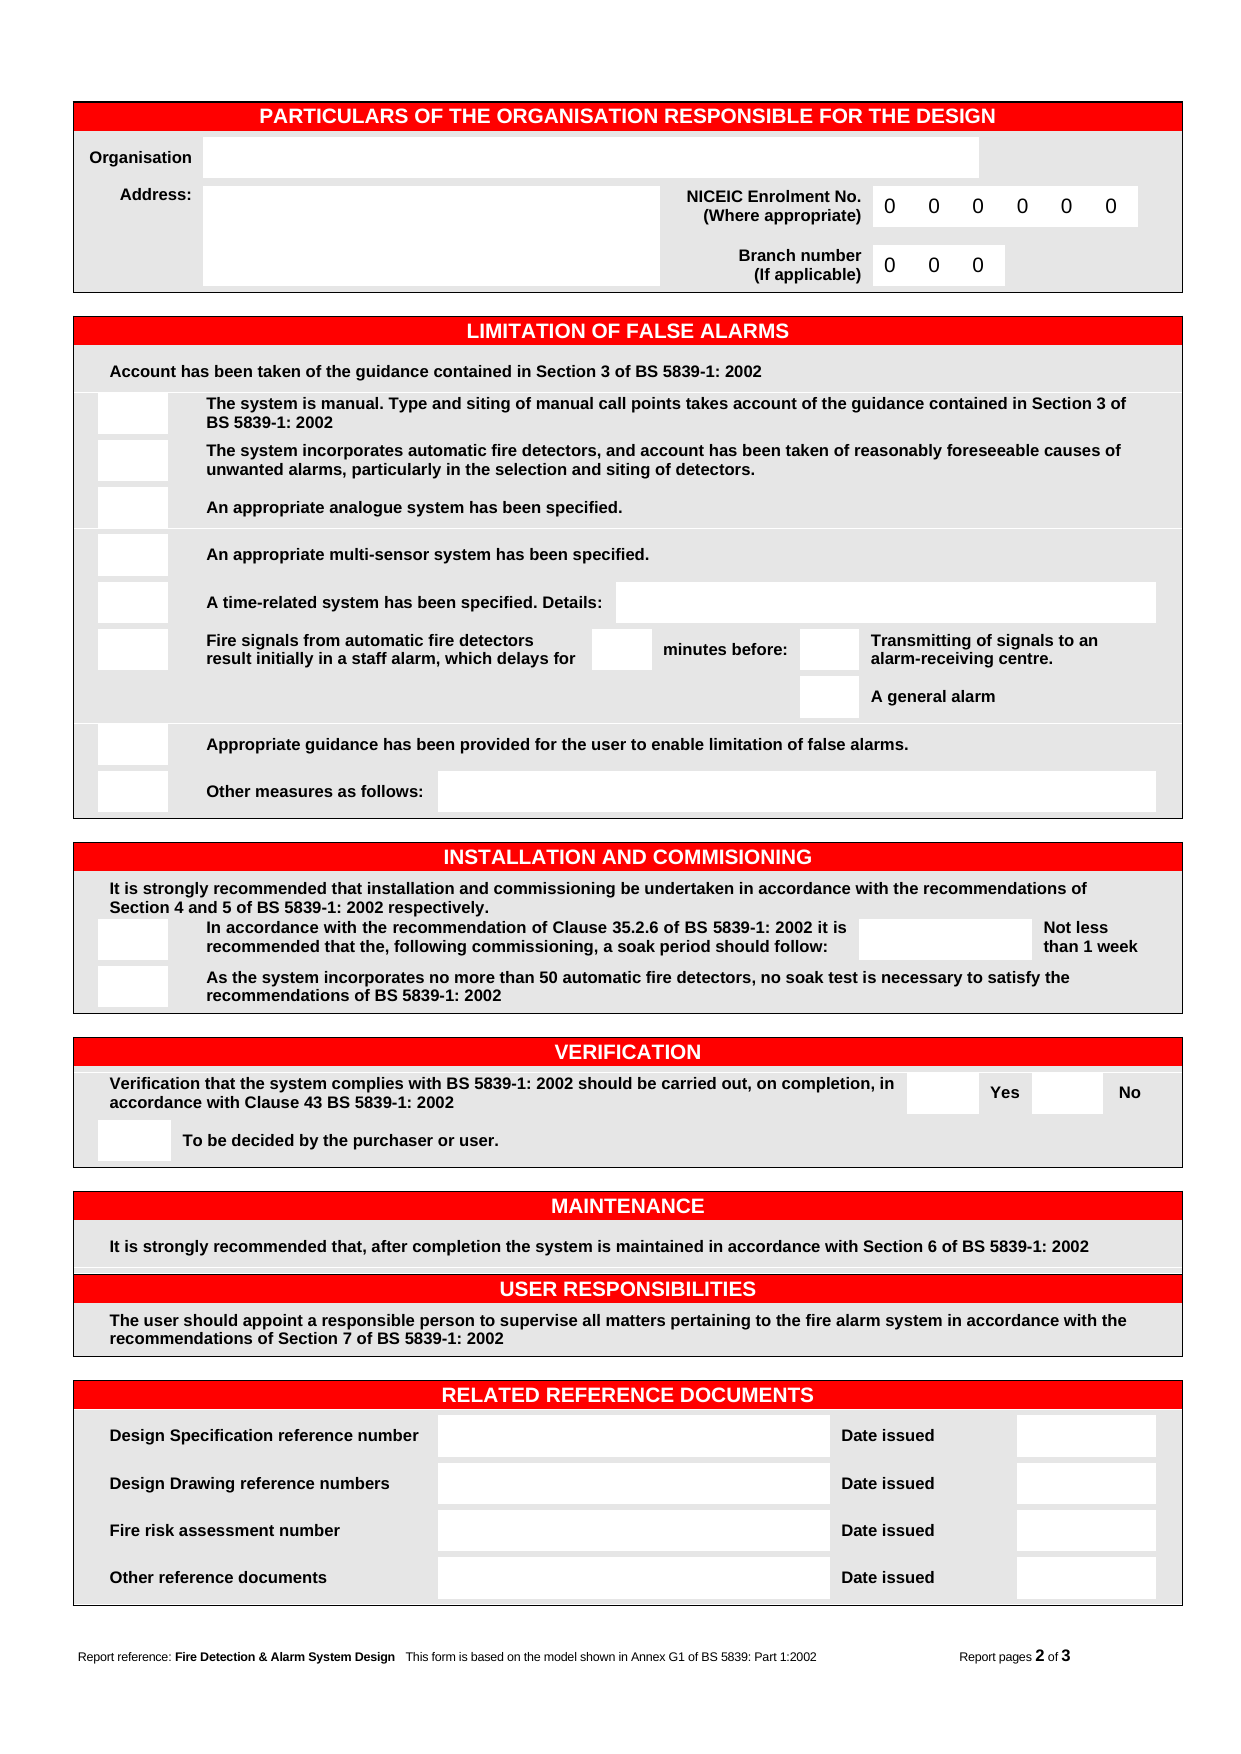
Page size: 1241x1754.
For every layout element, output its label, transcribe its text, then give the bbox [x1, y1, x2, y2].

table_cell [438, 1463, 830, 1504]
table_cell [73, 293, 1182, 316]
table_cell [1156, 393, 1182, 434]
table_cell [1156, 966, 1182, 1007]
table_cell [1017, 1510, 1156, 1551]
table_cell [74, 629, 98, 670]
table_cell [168, 487, 195, 528]
table_cell [98, 771, 168, 812]
table_cell [203, 186, 660, 286]
table_cell [98, 582, 168, 623]
table_cell [74, 1309, 98, 1350]
table_cell [74, 765, 1182, 771]
table_cell [1156, 1463, 1182, 1504]
table_cell [592, 629, 652, 670]
table_cell [1156, 877, 1182, 919]
table_cell [1156, 1073, 1182, 1114]
table_cell [74, 812, 1182, 818]
table_cell Address: [74, 186, 203, 286]
table_cell Date issued [830, 1463, 1017, 1504]
table_cell An appropriate multi-sensor system has been specified. [195, 534, 1156, 576]
table_cell [74, 670, 1182, 676]
table_cell [168, 771, 195, 812]
table_cell [74, 1268, 1182, 1273]
table_cell A general alarm [859, 676, 1156, 718]
table_cell [74, 481, 1182, 487]
table_header 0 [961, 186, 1005, 227]
table_cell [1156, 582, 1182, 623]
table_header 0 [1049, 186, 1094, 227]
table_cell [74, 576, 1182, 582]
table_header 0 [1094, 186, 1138, 227]
table_cell It is strongly recommended that installation and commissioning be undertaken in accordance with the recommendations of Section 4 and 5 of BS 5839-1: 2002 respectively. [98, 877, 1156, 919]
table_cell [74, 529, 1182, 534]
table_cell [73, 819, 1182, 842]
table_cell Design Specification reference number [98, 1415, 438, 1457]
table_cell [73, 1357, 1182, 1380]
table_cell [1156, 771, 1182, 812]
table_cell Branch number (If applicable) [660, 245, 873, 286]
table_cell [74, 960, 1182, 966]
table_cell Account has been taken of the guidance contained in Section 3 of BS 5839-1: 2002 [98, 351, 1156, 392]
table_cell [74, 724, 98, 765]
table_cell [438, 771, 1156, 812]
table_cell [74, 1226, 98, 1267]
table_cell [74, 1551, 1182, 1557]
table_cell VERIFICATION [74, 1038, 1182, 1066]
table_cell [168, 919, 195, 960]
table_cell [438, 1415, 830, 1457]
table_cell 0 [961, 245, 1005, 286]
table_cell [1156, 1120, 1182, 1161]
table_cell [979, 137, 1182, 178]
table_cell [1156, 1510, 1182, 1551]
table_cell Fire signals from automatic fire detectors result initially in a staff alarm, which delays for [195, 629, 592, 670]
table_cell An appropriate analogue system has been specified. [195, 487, 1156, 528]
table_cell [98, 487, 168, 528]
table_cell [616, 582, 1156, 623]
table_cell [74, 623, 1182, 629]
table_cell The user should appoint a responsible person to supervise all matters pertaining to the fire alarm system in accordance with the recommendations of Section 7 of BS 5839-1: 2002 [98, 1309, 1156, 1350]
table_cell [1017, 1415, 1156, 1457]
table_cell [1156, 534, 1182, 576]
table_cell [1156, 440, 1182, 481]
table_cell [660, 227, 1182, 245]
table_cell MAINTENANCE [74, 1192, 1182, 1220]
table_cell [74, 718, 1182, 723]
table_cell [1017, 1463, 1156, 1504]
table_cell [98, 724, 168, 765]
table_cell [74, 1557, 98, 1599]
table_cell [74, 1504, 1182, 1510]
table_cell [859, 919, 1032, 960]
table_cell [1156, 724, 1182, 765]
table_cell [168, 440, 195, 481]
table_cell [1005, 245, 1182, 286]
table_cell Verification that the system complies with BS 5839-1: 2002 should be carried out, on completion, in accordance with Clause 43 BS 5839-1: 2002 [98, 1073, 907, 1114]
table_cell [74, 1220, 1182, 1226]
table_cell [98, 966, 168, 1007]
table_cell [74, 1303, 1182, 1309]
table_cell [74, 1161, 1182, 1167]
table_cell [74, 487, 98, 528]
table_cell [74, 966, 98, 1007]
table_cell [74, 582, 98, 623]
table_cell [73, 1014, 1182, 1037]
table_cell [203, 137, 979, 178]
table_cell Other reference documents [98, 1557, 438, 1599]
table_cell [1156, 487, 1182, 528]
table_cell Appropriate guidance has been provided for the user to enable limitation of false alarms. [195, 724, 1156, 765]
table_cell [74, 919, 98, 960]
table_cell [74, 178, 1182, 186]
table_cell [1156, 676, 1182, 718]
table_cell [74, 771, 98, 812]
table_cell Yes [979, 1073, 1032, 1114]
table_cell [168, 966, 195, 1007]
table_cell [74, 1463, 98, 1504]
table_cell [168, 724, 195, 765]
table_cell [1156, 1226, 1182, 1267]
table_cell [74, 534, 98, 576]
table_cell [74, 345, 1182, 351]
table_cell [74, 440, 98, 481]
table_cell To be decided by the purchaser or user. [171, 1120, 1156, 1161]
table_cell 0 [873, 245, 917, 286]
table_cell [74, 351, 98, 392]
table_cell [168, 534, 195, 576]
table_cell [1156, 351, 1182, 392]
table_cell [74, 1350, 1182, 1356]
table_cell It is strongly recommended that, after completion the system is maintained in accordance with Section 6 of BS 5839-1: 2002 [98, 1226, 1156, 1267]
table_cell [800, 676, 859, 718]
table_cell [1032, 1073, 1103, 1114]
table_cell [74, 1510, 98, 1551]
table_cell [74, 1415, 98, 1457]
table_cell Other measures as follows: [195, 771, 438, 812]
table_cell USER RESPONSIBILITIES [74, 1275, 1182, 1303]
table_cell [168, 393, 195, 434]
table_cell [74, 676, 800, 718]
table_cell Not less than 1 week [1032, 919, 1156, 960]
table_cell 0 [917, 245, 961, 286]
table_cell [74, 877, 98, 919]
table_cell Date issued [830, 1415, 1017, 1457]
table_cell Design Drawing reference numbers [98, 1463, 438, 1504]
table_cell As the system incorporates no more than 50 automatic fire detectors, no soak test is necessary to satisfy the recommendations of BS 5839-1: 2002 [195, 966, 1156, 1007]
table_cell The system is manual. Type and siting of manual call points takes account of the guidance contained in Section 3 of BS 5839-1: 2002 [195, 393, 1156, 434]
table_cell [98, 629, 168, 670]
table_cell [74, 393, 98, 434]
table_cell [98, 440, 168, 481]
table_cell [74, 434, 1182, 440]
table_header NICEIC Enrolment No. (Where appropriate) [660, 186, 873, 227]
table_cell [1017, 1557, 1156, 1599]
table_cell [74, 871, 1182, 877]
table_cell [98, 534, 168, 576]
table_cell [74, 1457, 1182, 1463]
table_cell Transmitting of signals to an alarm-receiving centre. [859, 629, 1156, 670]
table_cell RELATED REFERENCE DOCUMENTS [74, 1381, 1182, 1409]
table_cell [74, 286, 1182, 292]
table_cell A time-related system has been specified. Details: [195, 582, 616, 623]
table_cell [74, 1007, 1182, 1013]
table_header 0 [1005, 186, 1049, 227]
table_cell [98, 919, 168, 960]
table_cell [1156, 1415, 1182, 1457]
table_cell [74, 131, 1182, 137]
table_cell Date issued [830, 1557, 1017, 1599]
table_cell [800, 629, 859, 670]
table_cell The system incorporates automatic fire detectors, and account has been taken of reasonably foreseeable causes of unwanted alarms, particularly in the selection and siting of detectors. [195, 440, 1156, 481]
table_cell [1156, 629, 1182, 670]
table_cell [907, 1073, 979, 1114]
table_header 0 [917, 186, 961, 227]
table_cell [74, 1599, 1182, 1604]
table_cell Date issued [830, 1510, 1017, 1551]
table_cell [73, 1168, 1182, 1191]
table_header 0 [873, 186, 917, 227]
table_cell [168, 629, 195, 670]
table_cell INSTALLATION AND COMMISIONING [74, 843, 1182, 871]
table_cell [98, 1120, 171, 1161]
table_header PARTICULARS OF THE ORGANISATION RESPONSIBLE FOR THE DESIGN [74, 103, 1182, 131]
table_cell minutes before: [652, 629, 800, 670]
table_cell [168, 582, 195, 623]
table_cell [74, 1073, 98, 1114]
table_cell [74, 1066, 1182, 1072]
table_cell [438, 1510, 830, 1551]
table_cell [74, 1120, 98, 1161]
table_cell [98, 393, 168, 434]
table_cell [438, 1557, 830, 1599]
table_cell LIMITATION OF FALSE ALARMS [74, 317, 1182, 345]
table_cell Organisation [74, 137, 203, 178]
table_cell No [1103, 1073, 1156, 1114]
table_cell [1156, 1557, 1182, 1599]
table_cell [74, 1410, 1182, 1415]
table_cell [1156, 1309, 1182, 1350]
table_cell Fire risk assessment number [98, 1510, 438, 1551]
table_header [1138, 186, 1182, 227]
table_cell [74, 1114, 1182, 1120]
table_cell [1156, 919, 1182, 960]
table_cell In accordance with the recommendation of Clause 35.2.6 of BS 5839-1: 2002 it is recommended that the, following commissioning, a soak period should follow: [195, 919, 859, 960]
